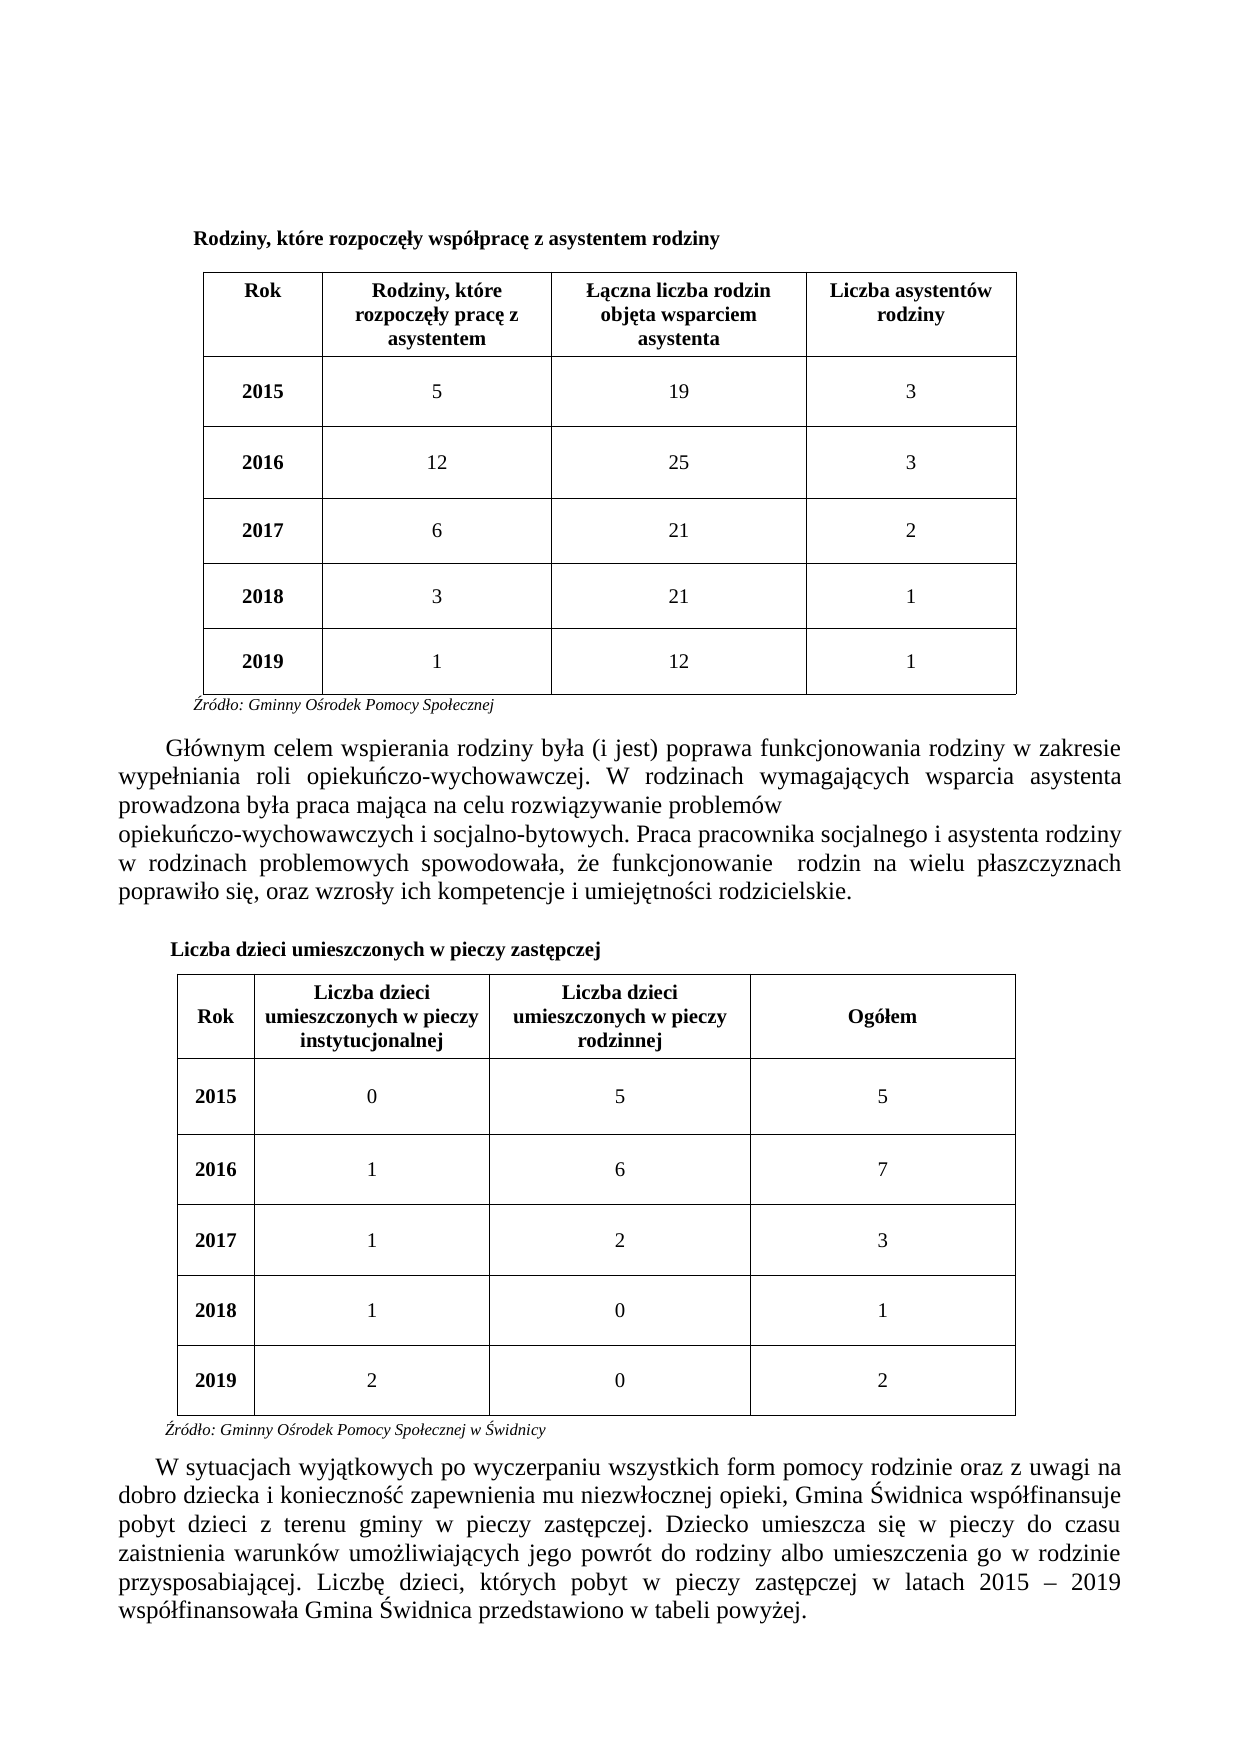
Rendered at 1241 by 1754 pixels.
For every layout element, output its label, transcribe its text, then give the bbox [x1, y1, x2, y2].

table_cell 1 [751, 1276, 1015, 1345]
table_header Rodziny, które rozpoczęły pracę z asystentem [323, 273, 551, 356]
table_cell 1 [807, 629, 1016, 694]
table_cell 0 [490, 1276, 750, 1345]
table_cell 0 [490, 1346, 750, 1415]
table_header Łączna liczba rodzin objęta wsparciem asystenta [552, 273, 806, 356]
table_cell 2017 [178, 1205, 254, 1274]
table_cell 2018 [178, 1276, 254, 1345]
table_cell 2019 [178, 1346, 254, 1415]
table_cell 3 [807, 357, 1016, 426]
table_cell 5 [323, 357, 551, 426]
table_cell 2018 [204, 564, 322, 628]
text Rodziny, które rozpoczęły współpracę z asystentem rodziny [118, 226, 1122, 250]
table_cell 1 [255, 1135, 489, 1204]
table_cell 12 [323, 427, 551, 497]
table_cell 6 [323, 499, 551, 563]
table_header Liczba dzieci umieszczonych w pieczy rodzinnej [490, 975, 750, 1058]
table_cell 2019 [204, 629, 322, 694]
text Liczba dzieci umieszczonych w pieczy zastępczej [118, 937, 1122, 961]
table_header Liczba dzieci umieszczonych w pieczy instytucjonalnej [255, 975, 489, 1058]
table_cell 5 [751, 1059, 1015, 1134]
table_cell 3 [807, 427, 1016, 497]
table_cell 5 [490, 1059, 750, 1134]
table_cell 25 [552, 427, 806, 497]
table_cell 3 [751, 1205, 1015, 1274]
table_header Rok [204, 273, 322, 356]
text opiekuńczo‐wychowawczych i socjalno‐bytowych. Praca pracownika socjalnego i asystenta rodziny w rodzinach problemowych spowodowała, że funkcjonowanie rodzin na wielu płaszczyznach poprawiło się, oraz wzrosły ich kompetencje i umiejętności rodzicielskie. [118, 819, 1122, 905]
text W sytuacjach wyjątkowych po wyczerpaniu wszystkich form pomocy rodzinie oraz z uwagi na dobro dziecka i konieczność zapewnienia mu niezwłocznej opieki, Gmina Świdnica współfinansuje pobyt dzieci z terenu gminy w pieczy zastępczej. Dziecko umieszcza się w pieczy do czasu zaistnienia warunków umożliwiających jego powrót do rodziny albo umieszczenia go w rodzinie przysposabiającej. Liczbę dzieci, których pobyt w pieczy zastępczej w latach 2015 – 2019 współfinansowała Gmina Świdnica przedstawiono w tabeli powyżej. [118, 1452, 1122, 1624]
table_header Rok [178, 975, 254, 1058]
table_cell 19 [552, 357, 806, 426]
table_cell 2017 [204, 499, 322, 563]
table_cell 2 [255, 1346, 489, 1415]
table_cell 21 [552, 564, 806, 628]
table_cell 1 [323, 629, 551, 694]
table_cell 21 [552, 499, 806, 563]
table_cell 2 [751, 1346, 1015, 1415]
table_cell 2 [807, 499, 1016, 563]
table_cell 3 [323, 564, 551, 628]
text Źródło: Gminny Ośrodek Pomocy Społecznej w Świdnicy [118, 1416, 1122, 1440]
table_cell 2015 [204, 357, 322, 426]
table_cell 2015 [178, 1059, 254, 1134]
table_cell 0 [255, 1059, 489, 1134]
table_cell 7 [751, 1135, 1015, 1204]
table_header Ogółem [751, 975, 1015, 1058]
table_cell 1 [255, 1205, 489, 1274]
table_cell 2016 [178, 1135, 254, 1204]
table_cell 1 [255, 1276, 489, 1345]
text Głównym celem wspierania rodziny była (i jest) poprawa funkcjonowania rodziny w zakresie wypełniania roli opiekuńczo‐wychowawczej. W rodzinach wymagających wsparcia asystenta prowadzona była praca mająca na celu rozwiązywanie problemów [118, 733, 1122, 819]
table_cell 2016 [204, 427, 322, 497]
text Źródło: Gminny Ośrodek Pomocy Społecznej [118, 694, 1122, 713]
table_header Liczba asystentów rodziny [807, 273, 1016, 356]
table_cell 6 [490, 1135, 750, 1204]
table_cell 12 [552, 629, 806, 694]
table_cell 2 [490, 1205, 750, 1274]
table_cell 1 [807, 564, 1016, 628]
